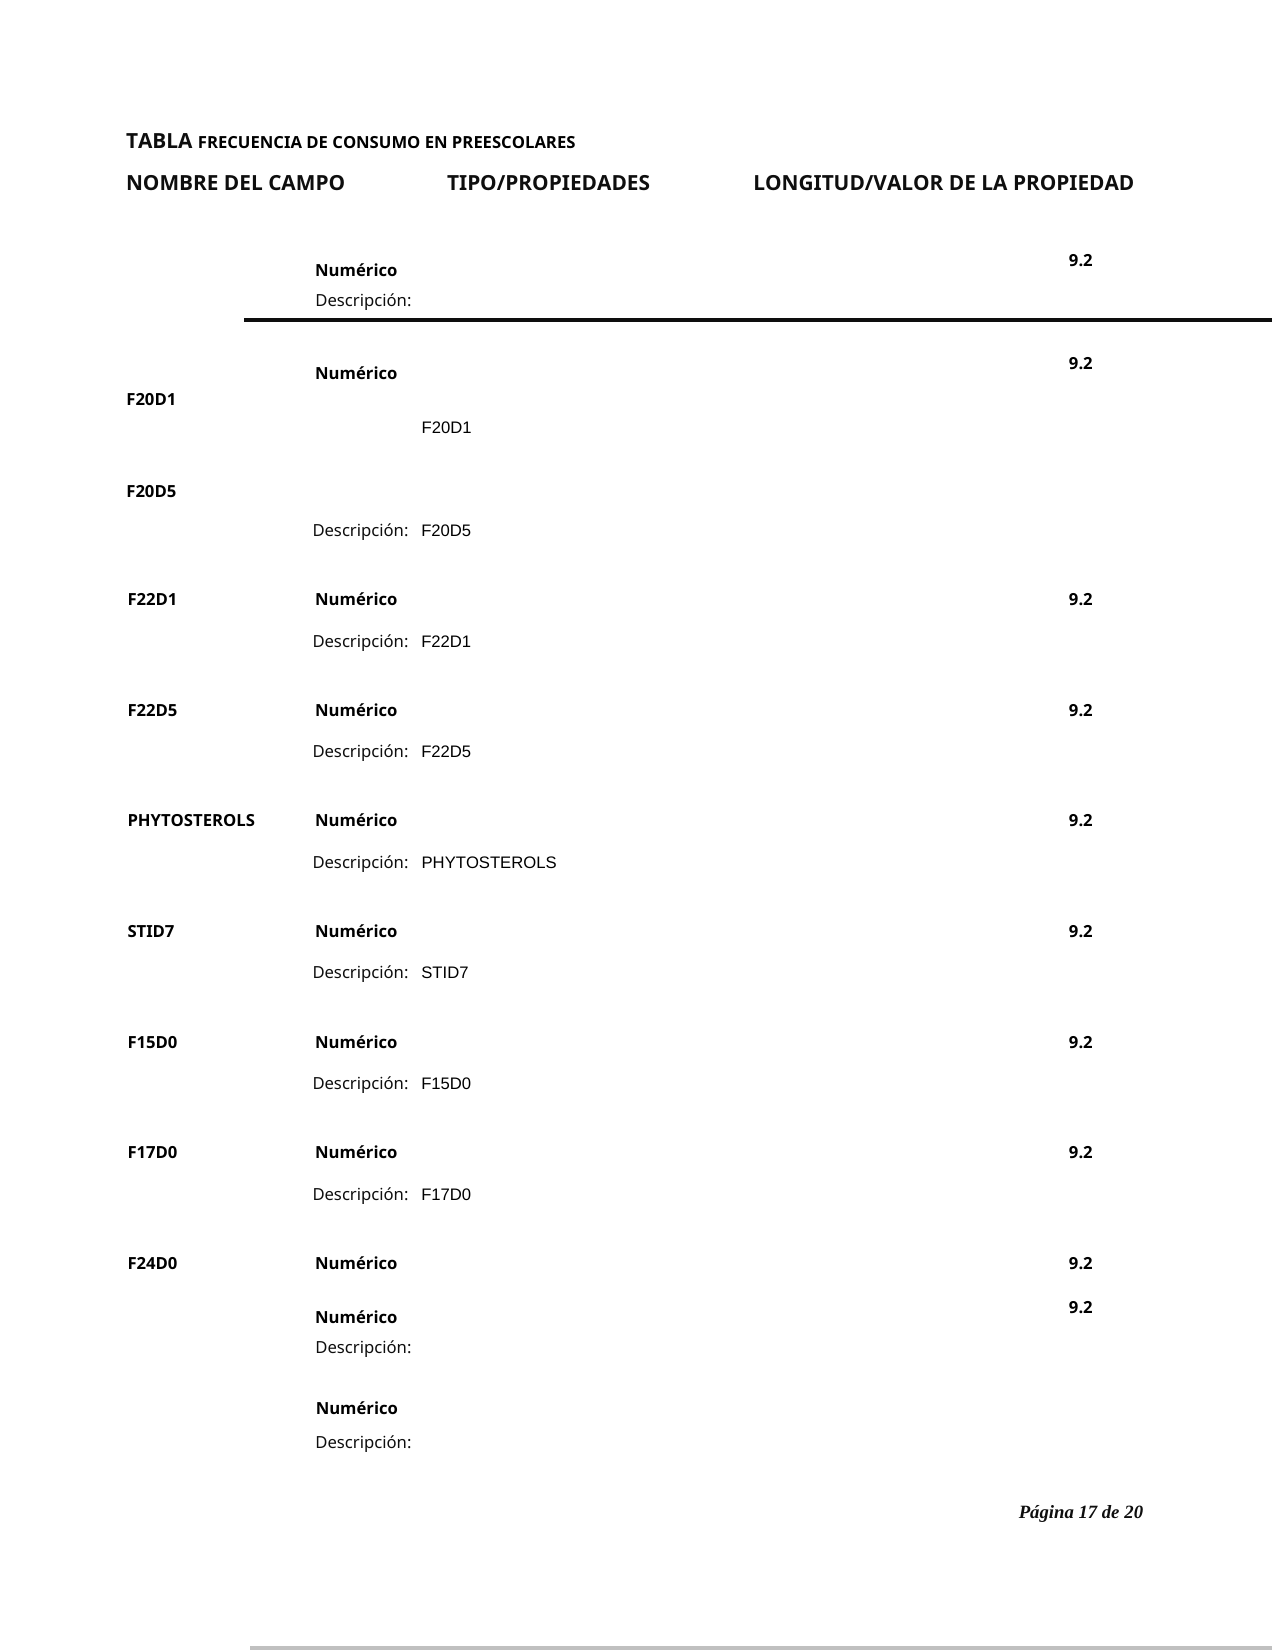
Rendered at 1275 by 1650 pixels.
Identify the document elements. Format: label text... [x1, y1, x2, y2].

text F20D1 [126, 387, 1093, 410]
text F22D1 Numérico 9.2 [127, 588, 1093, 611]
text F15D0 Numérico 9.2 [127, 1030, 1093, 1053]
text F20D1 [421, 418, 1030, 437]
text F17D0 Numérico 9.2 [127, 1141, 1093, 1163]
text F20D5 [126, 479, 1093, 502]
text Descripción: F20D5 [126, 514, 1093, 542]
text Descripción: F22D5 [126, 735, 1093, 763]
text STID7 Numérico 9.2 [127, 920, 1093, 942]
text Descripción: F17D0 [126, 1178, 1093, 1206]
text PHYTOSTEROLS Numérico 9.2 [127, 809, 1093, 832]
text F22D5 Numérico 9.2 [127, 698, 1093, 721]
text Descripción: STID7 [126, 957, 1093, 985]
text F24D0 Numérico 9.2 [127, 1251, 1093, 1274]
text Descripción: F15D0 [126, 1067, 1093, 1095]
text Descripción: PHYTOSTEROLS [126, 846, 1093, 874]
text Descripción: F22D1 [126, 625, 1093, 653]
